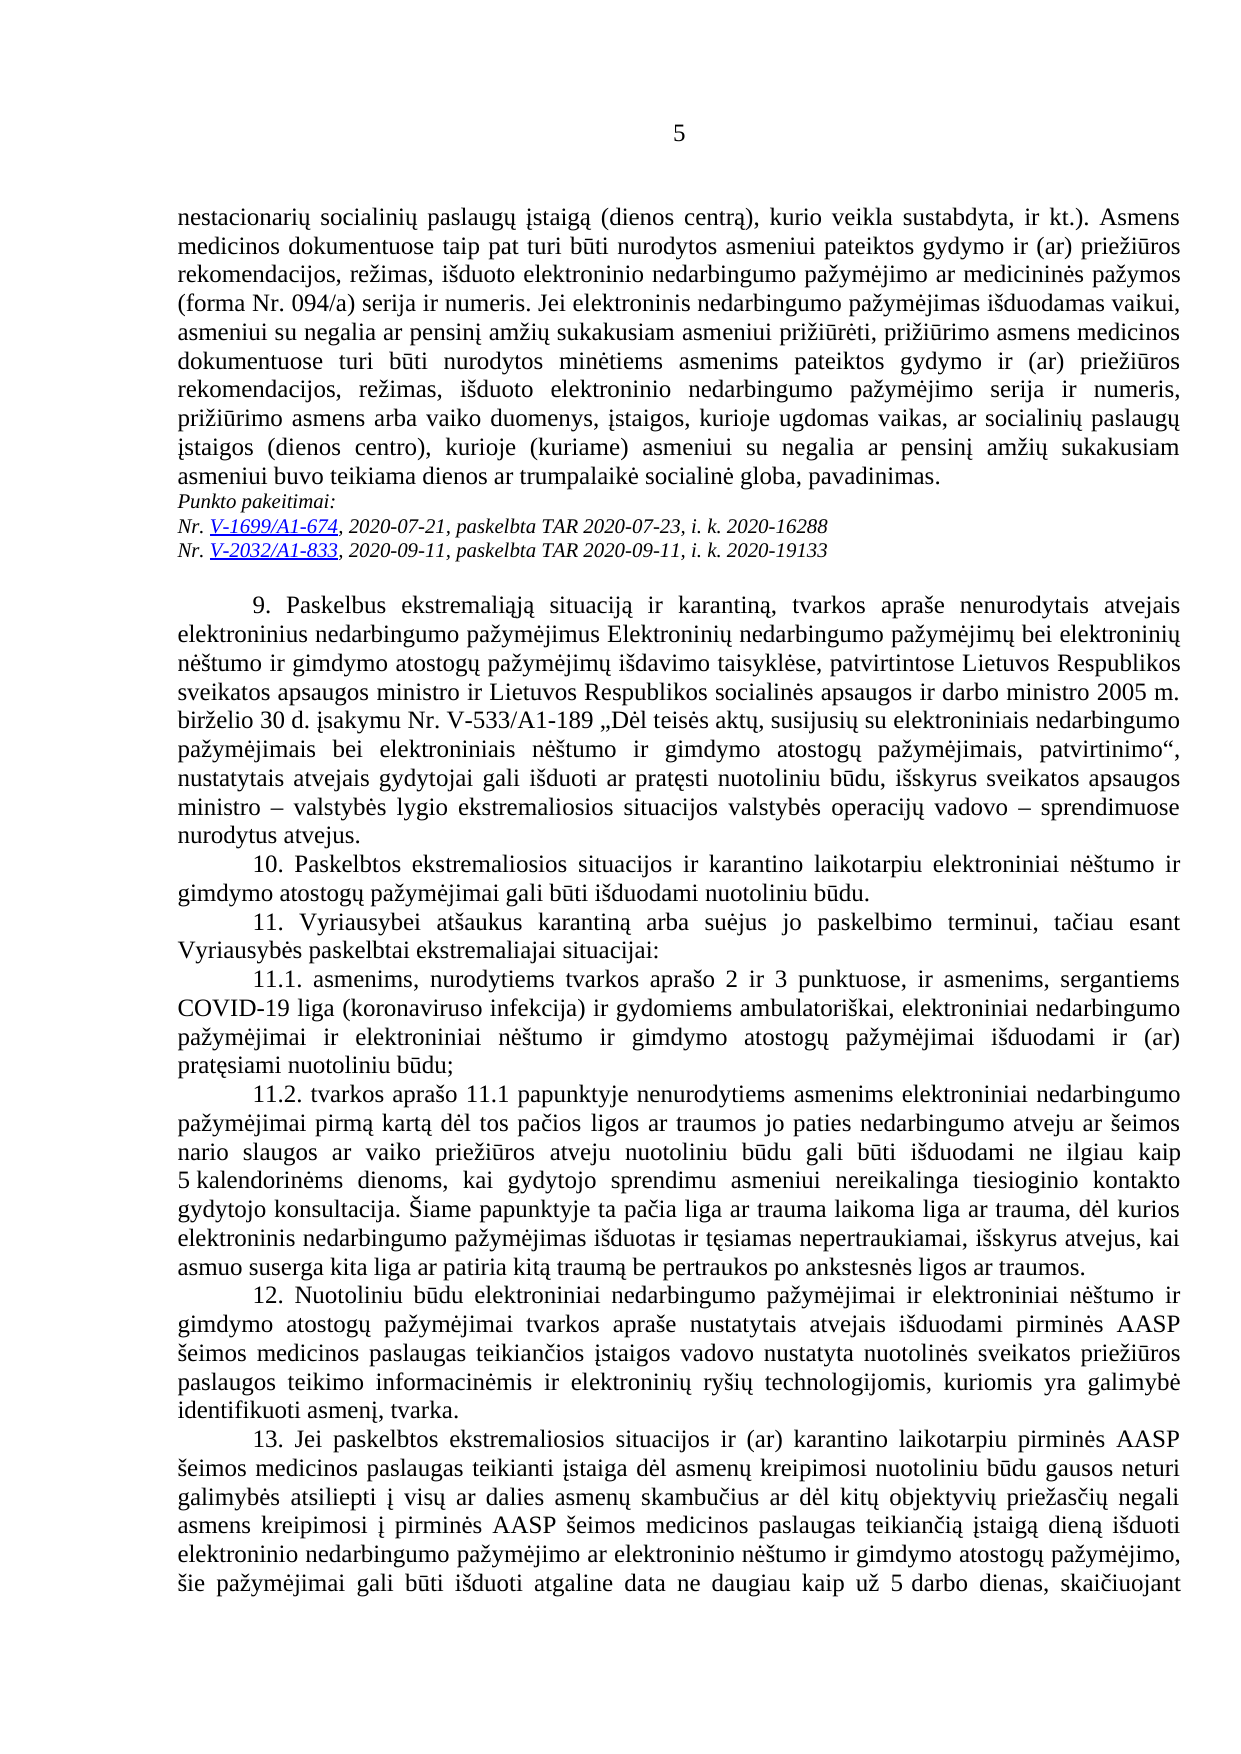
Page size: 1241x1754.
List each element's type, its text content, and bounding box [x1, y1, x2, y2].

text Nr. V-1699/A1-674, 2020-07-21, paskelbta TAR 2020-07-23, i. k. 2020-16288 [177, 513, 1181, 538]
text nestacionarių socialinių paslaugų įstaigą (dienos centrą), kurio veikla sustabdyta, ir kt.). Asmens medicinos dokumentuose taip pat turi būti nurodytos asmeniui pateiktos gydymo ir (ar) priežiūros rekomendacijos, režimas, išduoto elektroninio nedarbingumo pažymėjimo ar medicininės pažymos (forma Nr. 094/a) serija ir numeris. Jei elektroninis nedarbingumo pažymėjimas išduodamas vaikui, asmeniui su negalia ar pensinį amžių sukakusiam asmeniui prižiūrėti, prižiūrimo asmens medicinos dokumentuose turi būti nurodytos minėtiems asmenims pateiktos gydymo ir (ar) priežiūros rekomendacijos, režimas, išduoto elektroninio nedarbingumo pažymėjimo serija ir numeris, prižiūrimo asmens arba vaiko duomenys, įstaigos, kurioje ugdomas vaikas, ar socialinių paslaugų įstaigos (dienos centro), kurioje (kuriame) asmeniui su negalia ar pensinį amžių sukakusiam asmeniui buvo teikiama dienos ar trumpalaikė socialinė globa, pavadinimas. [177, 202, 1181, 489]
text 11.1. asmenims, nurodytiems tvarkos aprašo 2 ir 3 punktuose, ir asmenims, sergantiems COVID-19 liga (koronaviruso infekcija) ir gydomiems ambulatoriškai, elektroniniai nedarbingumo pažymėjimai ir elektroniniai nėštumo ir gimdymo atostogų pažymėjimai išduodami ir (ar) pratęsiami nuotoliniu būdu; [177, 964, 1181, 1079]
text 12. Nuotoliniu būdu elektroniniai nedarbingumo pažymėjimai ir elektroniniai nėštumo ir gimdymo atostogų pažymėjimai tvarkos apraše nustatytais atvejais išduodami pirminės AASP šeimos medicinos paslaugas teikiančios įstaigos vadovo nustatyta nuotolinės sveikatos priežiūros paslaugos teikimo informacinėmis ir elektroninių ryšių technologijomis, kuriomis yra galimybė identifikuoti asmenį, tvarka. [177, 1280, 1181, 1424]
text 9. Paskelbus ekstremaliąją situaciją ir karantiną, tvarkos apraše nenurodytais atvejais elektroninius nedarbingumo pažymėjimus Elektroninių nedarbingumo pažymėjimų bei elektroninių nėštumo ir gimdymo atostogų pažymėjimų išdavimo taisyklėse, patvirtintose Lietuvos Respublikos sveikatos apsaugos ministro ir Lietuvos Respublikos socialinės apsaugos ir darbo ministro 2005 m. birželio 30 d. įsakymu Nr. V-533/A1-189 „Dėl teisės aktų, susijusių su elektroniniais nedarbingumo pažymėjimais bei elektroniniais nėštumo ir gimdymo atostogų pažymėjimais, patvirtinimo“, nustatytais atvejais gydytojai gali išduoti ar pratęsti nuotoliniu būdu, išskyrus sveikatos apsaugos ministro – valstybės lygio ekstremaliosios situacijos valstybės operacijų vadovo – sprendimuose nurodytus atvejus. [177, 590, 1181, 849]
text Nr. V-2032/A1-833, 2020-09-11, paskelbta TAR 2020-09-11, i. k. 2020-19133 [177, 538, 1181, 562]
text 13. Jei paskelbtos ekstremaliosios situacijos ir (ar) karantino laikotarpiu pirminės AASP šeimos medicinos paslaugas teikianti įstaiga dėl asmenų kreipimosi nuotoliniu būdu gausos neturi galimybės atsiliepti į visų ar dalies asmenų skambučius ar dėl kitų objektyvių priežasčių negali asmens kreipimosi į pirminės AASP šeimos medicinos paslaugas teikiančią įstaigą dieną išduoti elektroninio nedarbingumo pažymėjimo ar elektroninio nėštumo ir gimdymo atostogų pažymėjimo, šie pažymėjimai gali būti išduoti atgaline data ne daugiau kaip už 5 darbo dienas, skaičiuojant [177, 1424, 1181, 1597]
text Punkto pakeitimai: [177, 489, 1181, 513]
text 10. Paskelbtos ekstremaliosios situacijos ir karantino laikotarpiu elektroniniai nėštumo ir gimdymo atostogų pažymėjimai gali būti išduodami nuotoliniu būdu. [177, 849, 1181, 907]
text 11. Vyriausybei atšaukus karantiną arba suėjus jo paskelbimo terminui, tačiau esant Vyriausybės paskelbtai ekstremaliajai situacijai: [177, 907, 1181, 964]
text 11.2. tvarkos aprašo 11.1 papunktyje nenurodytiems asmenims elektroniniai nedarbingumo pažymėjimai pirmą kartą dėl tos pačios ligos ar traumos jo paties nedarbingumo atveju ar šeimos nario slaugos ar vaiko priežiūros atveju nuotoliniu būdu gali būti išduodami ne ilgiau kaip 5 kalendorinėms dienoms, kai gydytojo sprendimu asmeniui nereikalinga tiesioginio kontakto gydytojo konsultacija. Šiame papunktyje ta pačia liga ar trauma laikoma liga ar trauma, dėl kurios elektroninis nedarbingumo pažymėjimas išduotas ir tęsiamas nepertraukiamai, išskyrus atvejus, kai asmuo suserga kita liga ar patiria kitą traumą be pertraukos po ankstesnės ligos ar traumos. [177, 1079, 1181, 1280]
